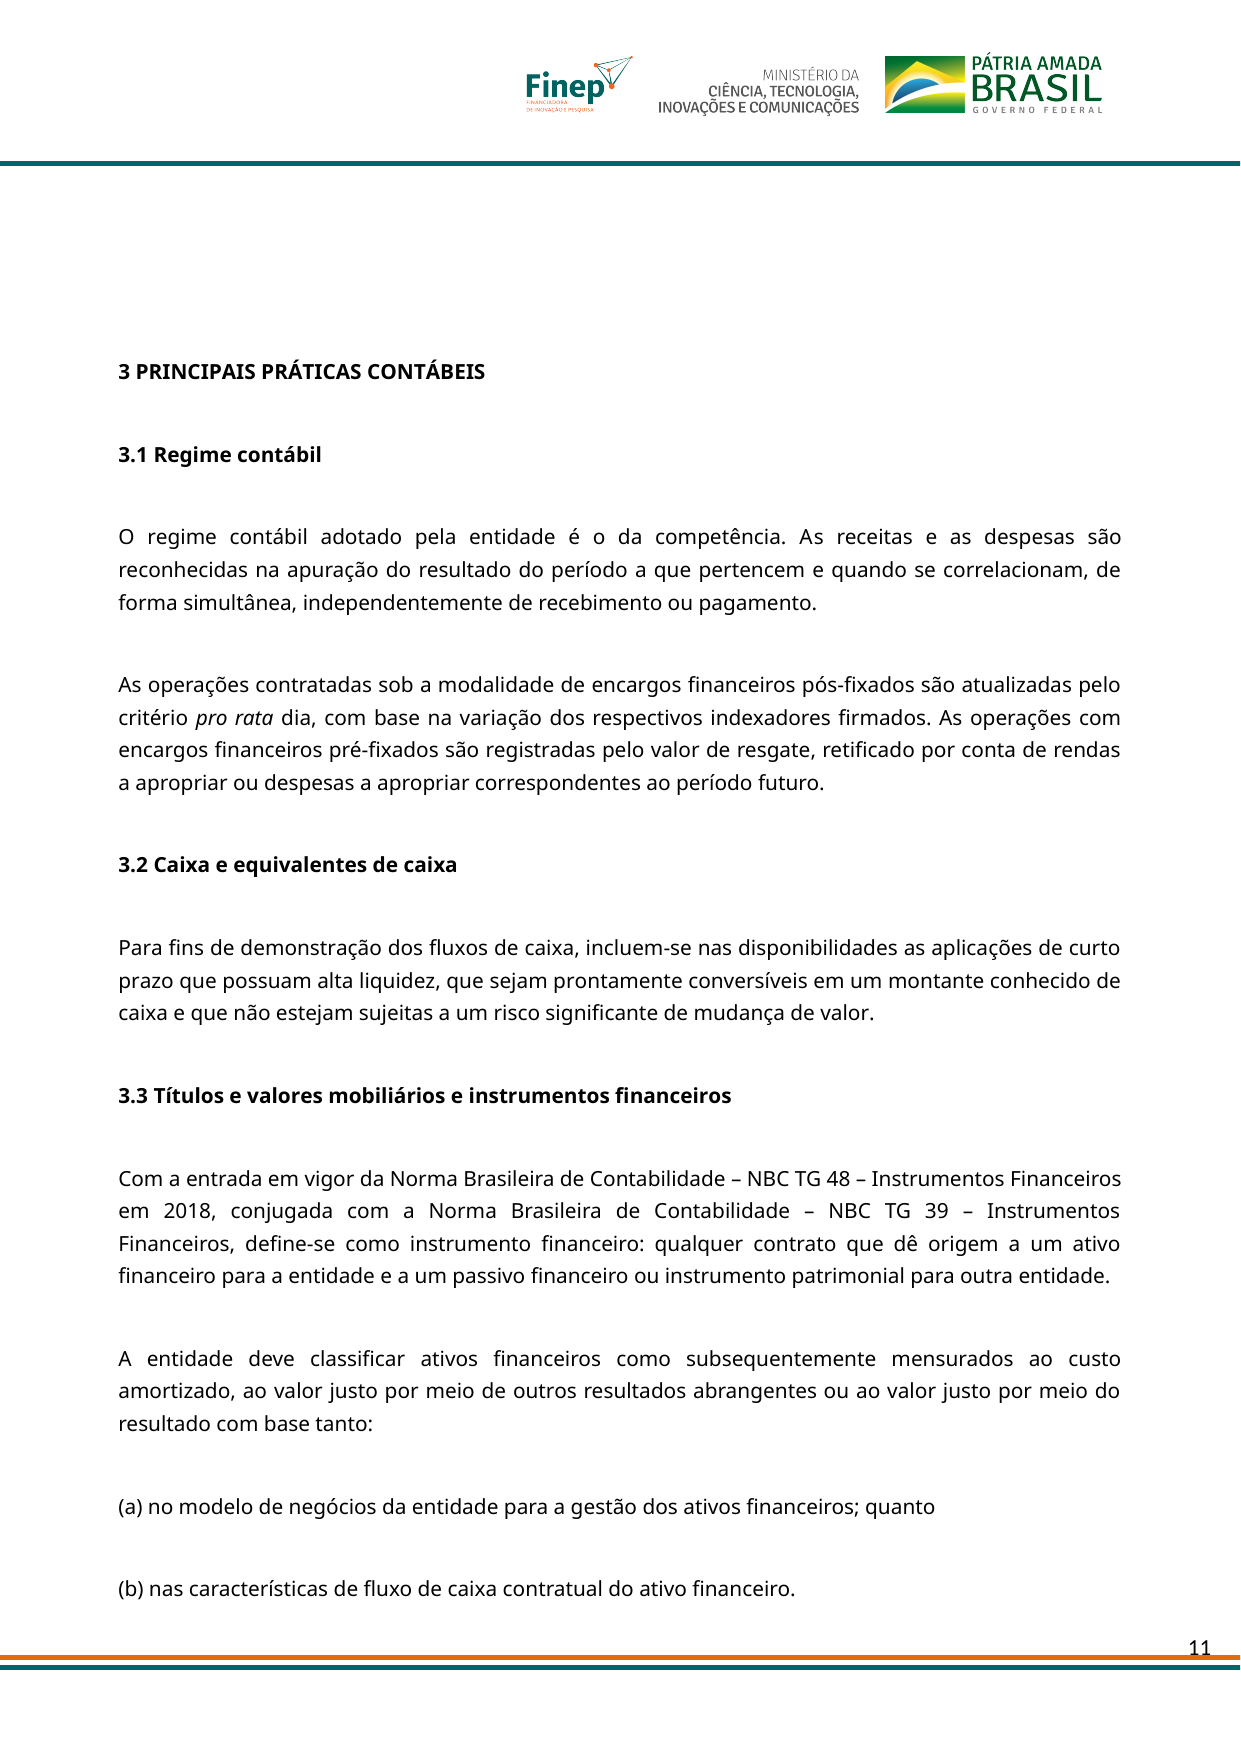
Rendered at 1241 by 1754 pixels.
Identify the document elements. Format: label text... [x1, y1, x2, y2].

text A entidade deve classificar ativos financeiros como subsequentemente mensurados ao custo amortizado, ao valor justo por meio de outros resultados abrangentes ou ao valor justo por meio do resultado com base tanto: [118, 1344, 1122, 1438]
text Com a entrada em vigor da Norma Brasileira de Contabilidade – NBC TG 48 – Instrumentos Financeiros em 2018, conjugada com a Norma Brasileira de Contabilidade – NBC TG 39 – Instrumentos Financeiros, define-se como instrumento financeiro: qualquer contrato que dê origem a um ativo financeiro para a entidade e a um passivo financeiro ou instrumento patrimonial para outra entidade. [118, 1164, 1122, 1290]
subtitle 3.2 Caixa e equivalentes de caixa [118, 851, 1122, 879]
text O regime contábil adotado pela entidade é o da competência. As receitas e as despesas são reconhecidas na apuração do resultado do período a que pertencem e quando se correlacionam, de forma simultânea, independentemente de recebimento ou pagamento. [118, 522, 1122, 616]
subtitle 3 PRINCIPAIS PRÁTICAS CONTÁBEIS [118, 357, 1122, 386]
subtitle 3.1 Regime contábil [118, 440, 1122, 468]
text Para fins de demonstração dos fluxos de caixa, incluem-se nas disponibilidades as aplicações de curto prazo que possuam alta liquidez, que sejam prontamente conversíveis em um montante conhecido de caixa e que não estejam sujeitas a um risco significante de mudança de valor. [118, 933, 1122, 1027]
text (b) nas características de fluxo de caixa contratual do ativo financeiro. [118, 1574, 1122, 1603]
subtitle 3.3 Títulos e valores mobiliários e instrumentos financeiros [118, 1081, 1122, 1109]
text (a) no modelo de negócios da entidade para a gestão dos ativos financeiros; quanto [118, 1492, 1122, 1520]
text As operações contratadas sob a modalidade de encargos financeiros pós-fixados são atualizadas pelo critério pro rata dia, com base na variação dos respectivos indexadores firmados. As operações com encargos financeiros pré-fixados são registradas pelo valor de resgate, retificado por conta de rendas a apropriar ou despesas a apropriar correspondentes ao período futuro. [118, 670, 1122, 796]
